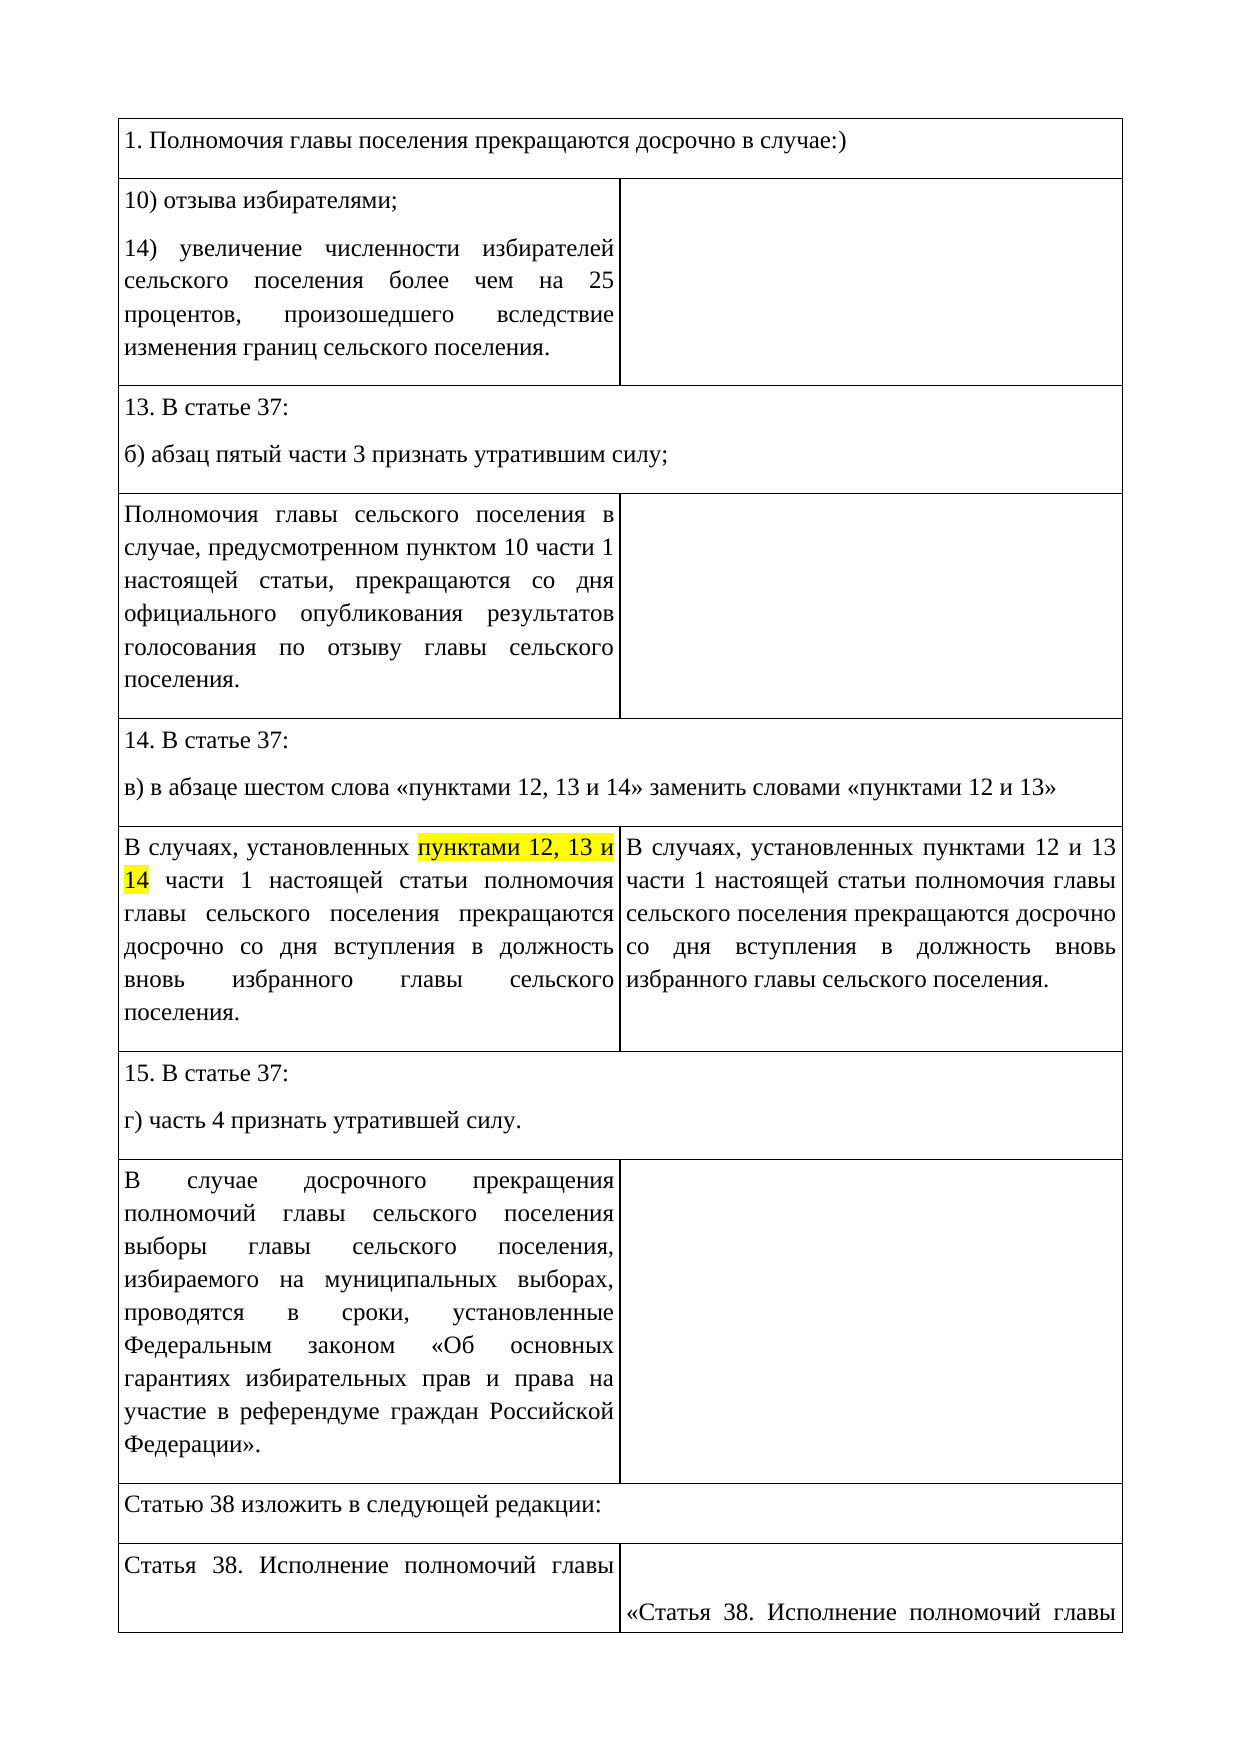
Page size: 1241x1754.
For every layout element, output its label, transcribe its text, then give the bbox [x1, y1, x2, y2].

table_cell В случае досрочного прекращения полномочий главы сельского поселения выборы главы сельского поселения, избираемого на муниципальных выборах, проводятся в сроки, установленные Федеральным законом «Об основных гарантиях избирательных прав и права на участие в референдуме граждан Российской Федерации». [119, 1160, 619, 1483]
table_cell «Статья 38. Исполнение полномочий главы [621, 1544, 1122, 1632]
table_cell [621, 179, 1122, 385]
table_cell 15. В статье 37: г) часть 4 признать утратившей силу. [119, 1052, 1122, 1158]
table_cell [621, 1160, 1122, 1483]
table_cell Статью 38 изложить в следующей редакции: [119, 1484, 1122, 1543]
table_cell Полномочия главы сельского поселения в случае, предусмотренном пунктом 10 части 1 настоящей статьи, прекращаются со дня официального опубликования результатов голосования по отзыву главы сельского поселения. [119, 494, 619, 718]
table_cell 14. В статье 37: в) в абзаце шестом слова «пунктами 12, 13 и 14» заменить словами «пунктами 12 и 13» [119, 719, 1122, 826]
table_cell [621, 494, 1122, 718]
table_cell 13. В статье 37: б) абзац пятый части 3 признать утратившим силу; [119, 386, 1122, 493]
table_cell В случаях, установленных пунктами 12, 13 и 14 части 1 настоящей статьи полномочия главы сельского поселения прекращаются досрочно со дня вступления в должность вновь избранного главы сельского поселения. [119, 827, 619, 1051]
table_cell 10) отзыва избирателями; 14) увеличение численности избирателей сельского поселения более чем на 25 процентов, произошедшего вследствие изменения границ сельского поселения. [119, 179, 619, 385]
table_cell 1. Полномочия главы поселения прекращаются досрочно в случае:) [119, 119, 1122, 178]
table_cell Статья 38. Исполнение полномочий главы [119, 1544, 619, 1632]
table_cell В случаях, установленных пунктами 12 и 13 части 1 настоящей статьи полномочия главы сельского поселения прекращаются досрочно со дня вступления в должность вновь избранного главы сельского поселения. [621, 827, 1122, 1051]
